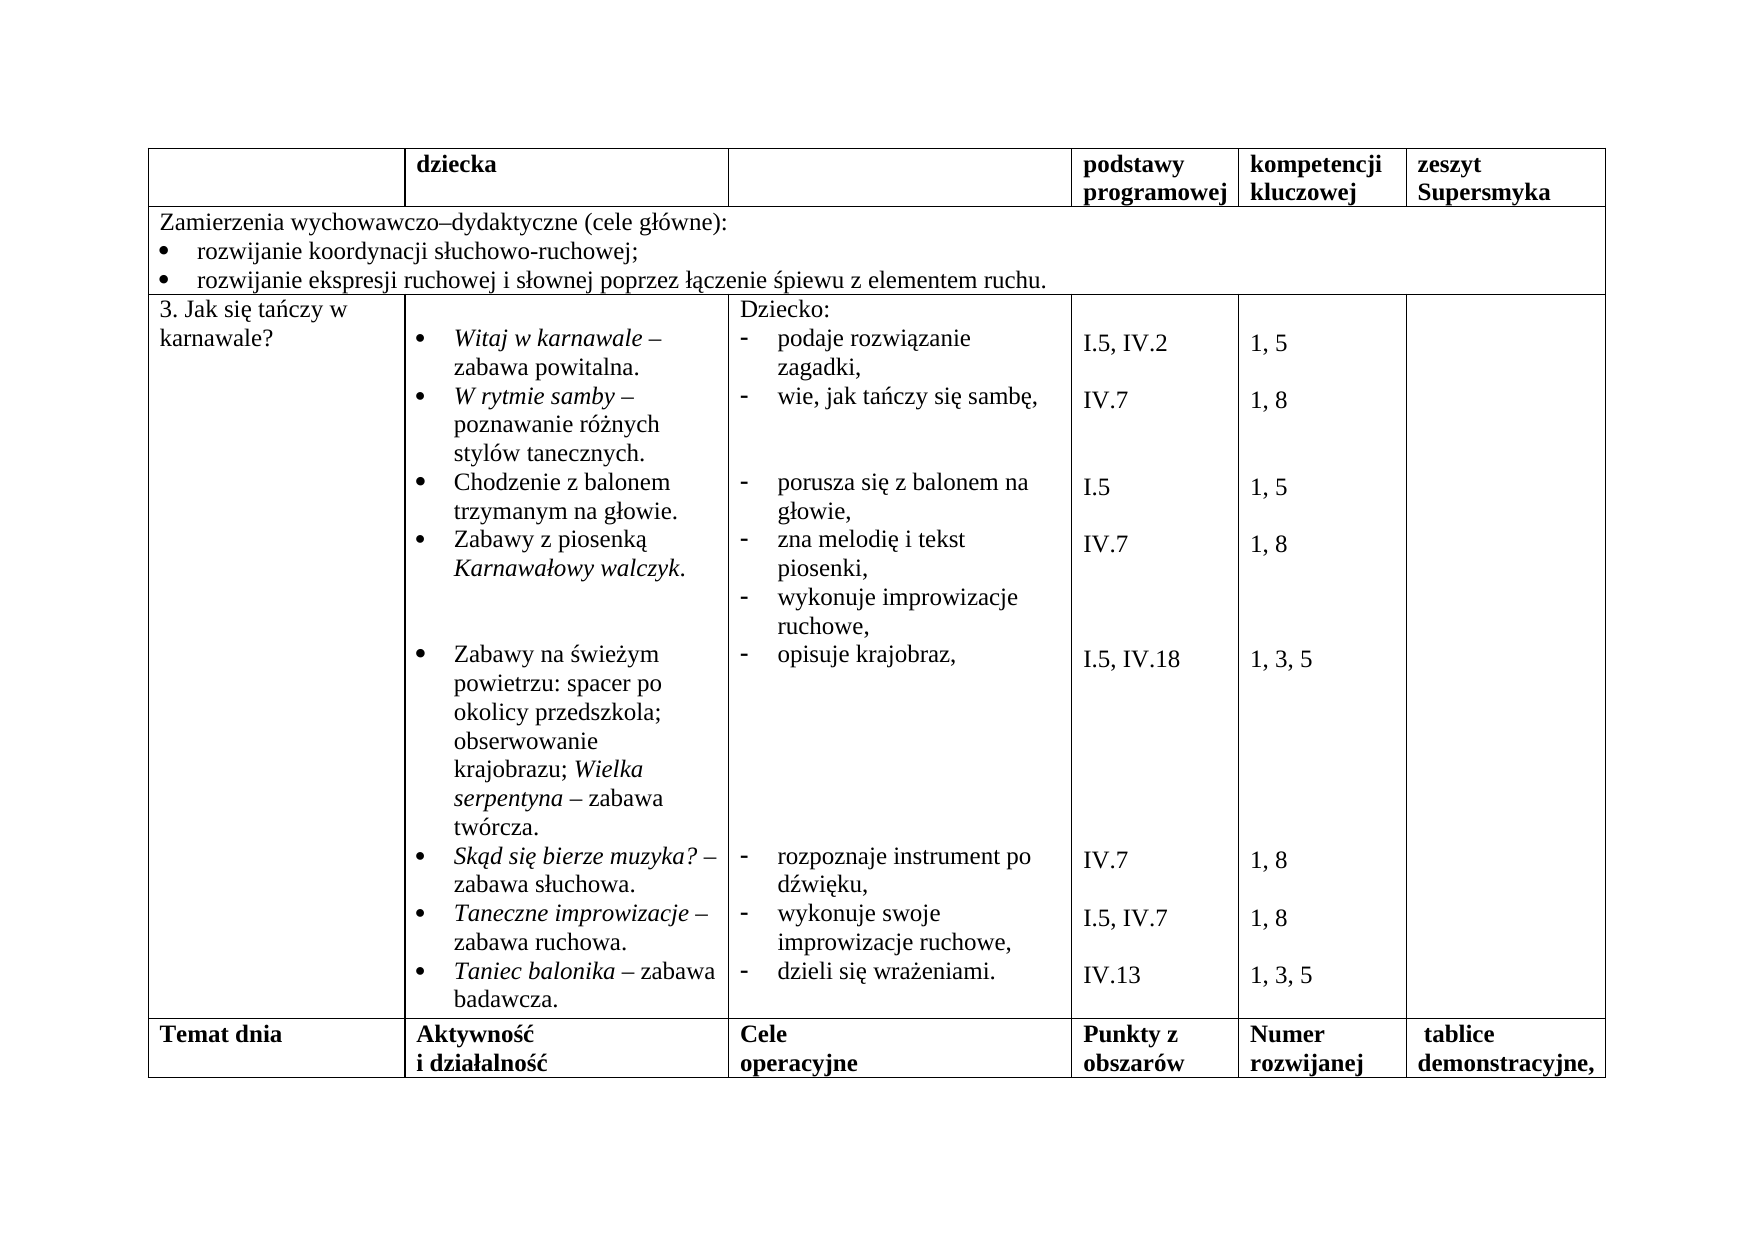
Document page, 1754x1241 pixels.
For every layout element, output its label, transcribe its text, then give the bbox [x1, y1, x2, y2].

table_cell [1407, 295, 1605, 1018]
table_cell Punkty z obszarów [1072, 1019, 1238, 1077]
table_cell Witaj w karnawale – zabawa powitalna. W rytmie samby – poznawanie różnych stylów tanecznych. Chodzenie z balonem trzymanym na głowie. Zabawy z piosenką Karnawałowy walczyk. Zabawy na świeżym powietrzu: spacer po okolicy przedszkola; obserwowanie krajobrazu; Wielka serpentyna – zabawa twórcza. Skąd się bierze muzyka? – zabawa słuchowa. Taneczne improwizacje – zabawa ruchowa. Taniec balonika – zabawa badawcza. [406, 295, 728, 1018]
table_cell 3. Jak się tańczy w karnawale? [149, 295, 404, 1018]
table_cell Dziecko: podaje rozwiązanie zagadki, wie, jak tańczy się sambę, porusza się z balonem na głowie, zna melodię i tekst piosenki, wykonuje improwizacje ruchowe, opisuje krajobraz, rozpoznaje instrument po dźwięku, wykonuje swoje improwizacje ruchowe, dzieli się wrażeniami. [729, 295, 1071, 1018]
table_cell Numer rozwijanej [1239, 1019, 1406, 1077]
table_cell zeszyt Supersmyka [1407, 149, 1605, 206]
table_cell Cele operacyjne [729, 1019, 1071, 1077]
table_cell tablice demonstracyjne, [1407, 1019, 1605, 1077]
table_cell podstawy programowej [1072, 149, 1238, 206]
table_cell [729, 149, 1071, 206]
table_cell Zamierzenia wychowawczo–dydaktyczne (cele główne): rozwijanie koordynacji słuchowo-ruchowej; rozwijanie ekspresji ruchowej i słownej poprzez łączenie śpiewu z elementem ruchu. [149, 207, 1605, 293]
table_cell [149, 149, 404, 206]
table_cell 1, 5 1, 8 1, 5 1, 8 1, 3, 5 1, 8 1, 8 1, 3, 5 [1239, 295, 1406, 1018]
table_cell Temat dnia [149, 1019, 404, 1077]
table_cell Aktywność i działalność [406, 1019, 728, 1077]
table_cell dziecka [406, 149, 728, 206]
table_cell kompetencji kluczowej [1239, 149, 1406, 206]
table_cell I.5, IV.2 IV.7 I.5 IV.7 I.5, IV.18 IV.7 I.5, IV.7 IV.13 [1072, 295, 1238, 1018]
